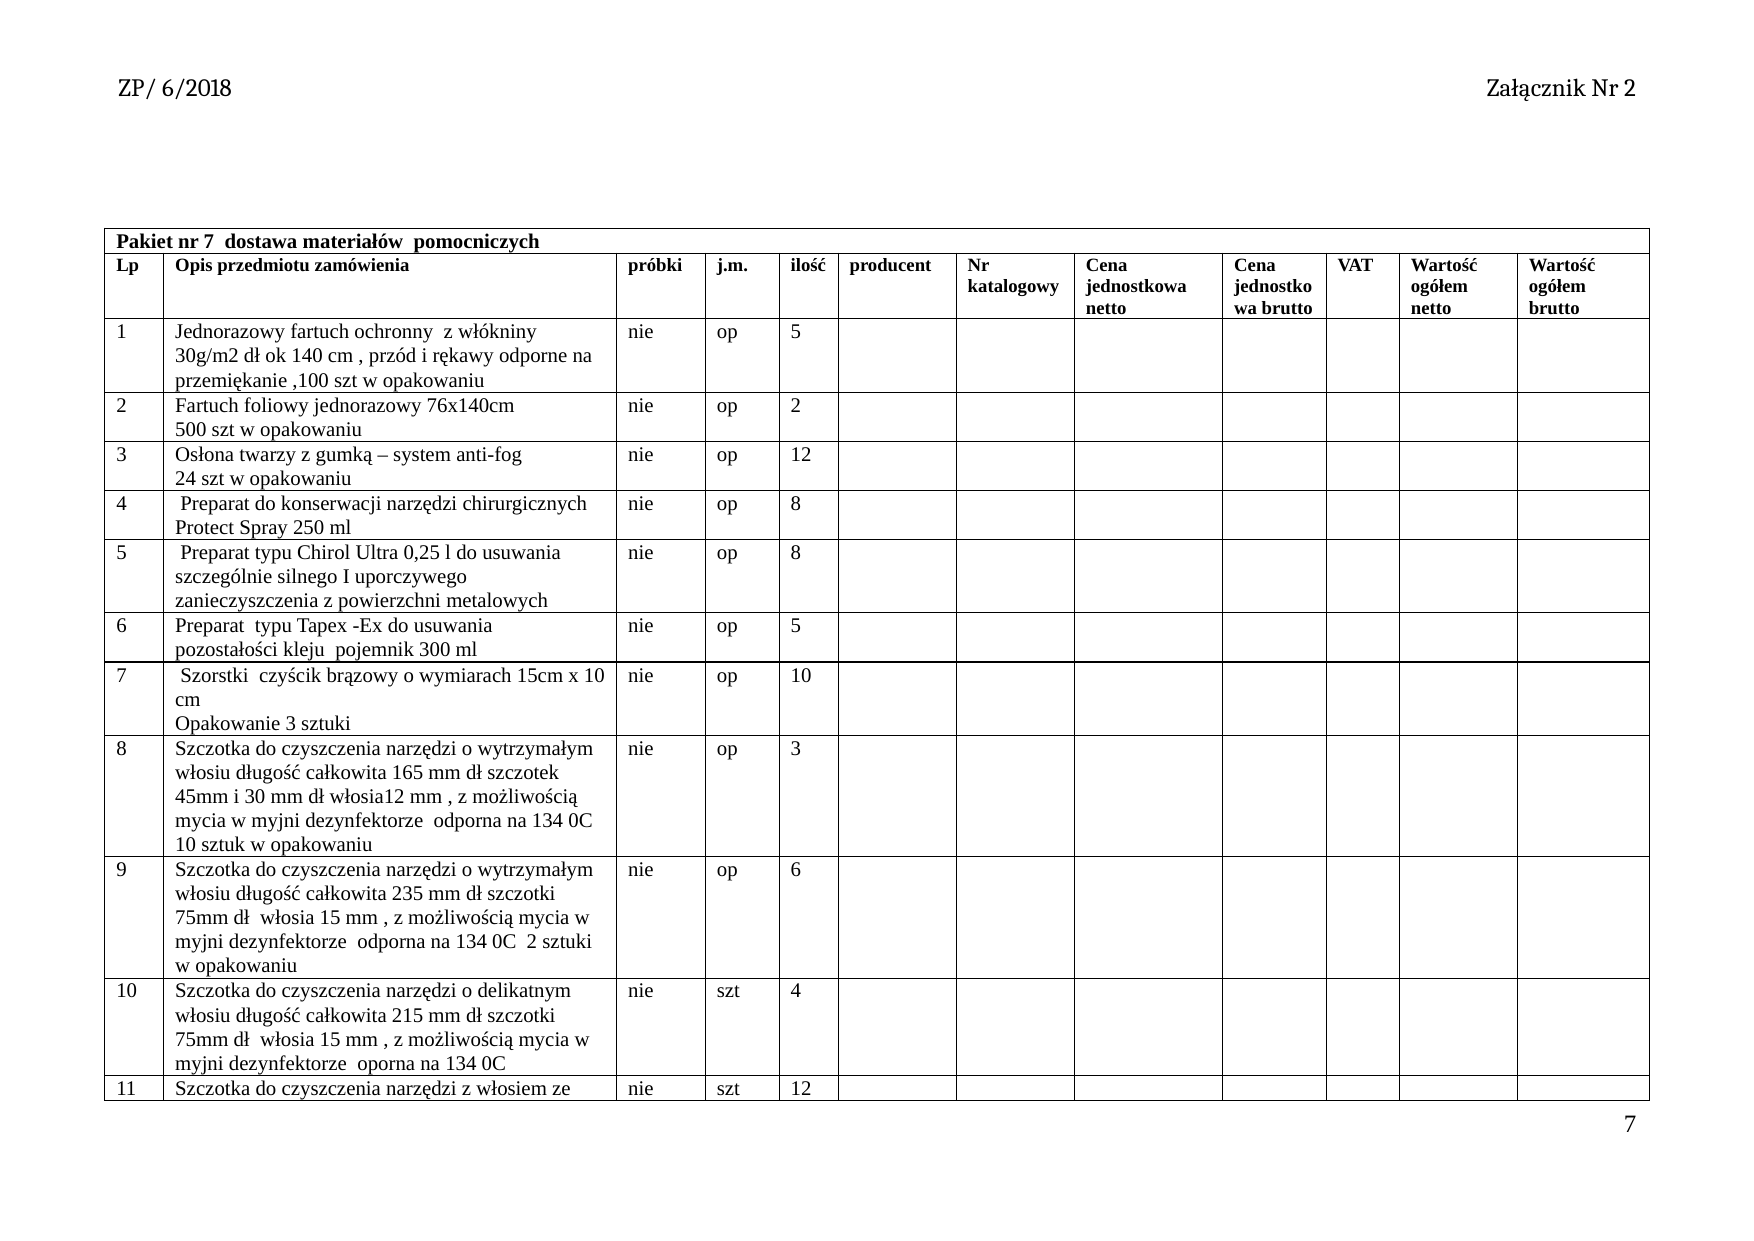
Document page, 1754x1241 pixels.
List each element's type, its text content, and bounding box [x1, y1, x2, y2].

table_cell [957, 1076, 1074, 1100]
table_cell 10 [780, 663, 838, 735]
table_cell Szczotka do czyszczenia narzędzi z włosiem ze [164, 1076, 616, 1100]
table_cell [839, 319, 956, 392]
table_cell [957, 857, 1074, 977]
table_cell Fartuch foliowy jednorazowy 76x140cm 500 szt w opakowaniu [164, 393, 616, 441]
table_cell [1400, 736, 1517, 856]
table_cell 10 [105, 979, 163, 1075]
table_cell nie [617, 663, 705, 735]
table_cell [1075, 540, 1222, 612]
table_cell [1327, 613, 1399, 661]
table_cell [957, 663, 1074, 735]
table_cell [1400, 663, 1517, 735]
table_cell 1 [105, 319, 163, 392]
table_cell [839, 491, 956, 539]
table_cell [1223, 663, 1326, 735]
table_cell 5 [780, 613, 838, 661]
table_cell [1223, 442, 1326, 490]
table_cell [1223, 319, 1326, 392]
table_cell [1400, 491, 1517, 539]
table_cell [1327, 319, 1399, 392]
table_cell op [706, 393, 779, 441]
table_cell Opis przedmiotu zamówienia [164, 254, 616, 318]
table_cell nie [617, 540, 705, 612]
table_cell [1327, 857, 1399, 977]
table_cell 2 [780, 393, 838, 441]
table_cell [957, 979, 1074, 1075]
table_cell op [706, 442, 779, 490]
table_cell szt [706, 1076, 779, 1100]
table_cell [1327, 979, 1399, 1075]
table_cell [1327, 540, 1399, 612]
table_cell 4 [105, 491, 163, 539]
table_cell nie [617, 857, 705, 977]
table_cell 12 [780, 1076, 838, 1100]
table_cell [1518, 979, 1649, 1075]
table_cell [957, 540, 1074, 612]
table_cell VAT [1327, 254, 1399, 318]
table_cell [1327, 393, 1399, 441]
table_cell [957, 613, 1074, 661]
table_cell Jednorazowy fartuch ochronny z włókniny 30g/m2 dł ok 140 cm , przód i rękawy odporne na przemiękanie ,100 szt w opakowaniu [164, 319, 616, 392]
table_cell [1518, 540, 1649, 612]
table_cell [957, 319, 1074, 392]
table_cell 3 [780, 736, 838, 856]
table_cell [1400, 1076, 1517, 1100]
table_cell op [706, 613, 779, 661]
table_cell [1327, 663, 1399, 735]
table_cell [1400, 393, 1517, 441]
table_cell [1223, 1076, 1326, 1100]
table_cell [1400, 442, 1517, 490]
table_cell [1223, 491, 1326, 539]
table_cell Wartość ogółem brutto [1518, 254, 1649, 318]
table_header Pakiet nr 7 dostawa materiałów pomocniczych [105, 229, 1649, 253]
table_cell Wartość ogółem netto [1400, 254, 1517, 318]
table_cell producent [839, 254, 956, 318]
table_cell Nr katalogowy [957, 254, 1074, 318]
table_cell [1075, 736, 1222, 856]
table_cell nie [617, 613, 705, 661]
table_cell [1400, 979, 1517, 1075]
table_cell [1400, 540, 1517, 612]
table_cell [1518, 442, 1649, 490]
table_cell nie [617, 1076, 705, 1100]
table_cell Preparat do konserwacji narzędzi chirurgicznych Protect Spray 250 ml [164, 491, 616, 539]
table_cell [839, 857, 956, 977]
table_cell nie [617, 442, 705, 490]
table_cell [839, 613, 956, 661]
table_cell nie [617, 491, 705, 539]
table_cell nie [617, 319, 705, 392]
table_cell op [706, 736, 779, 856]
table_cell nie [617, 736, 705, 856]
table_cell nie [617, 979, 705, 1075]
table_cell [1400, 613, 1517, 661]
table_cell 5 [105, 540, 163, 612]
table_cell [839, 663, 956, 735]
table_cell op [706, 857, 779, 977]
table_cell [839, 540, 956, 612]
table_cell 8 [780, 491, 838, 539]
table_cell [1075, 319, 1222, 392]
table_cell [1518, 857, 1649, 977]
table_cell 11 [105, 1076, 163, 1100]
table_cell [839, 736, 956, 856]
table_cell 6 [780, 857, 838, 977]
table_cell [1327, 1076, 1399, 1100]
table_cell [1327, 442, 1399, 490]
table_cell Szczotka do czyszczenia narzędzi o wytrzymałym włosiu długość całkowita 165 mm dł szczotek 45mm i 30 mm dł włosia12 mm , z możliwością mycia w myjni dezynfektorze odporna na 134 0C 10 sztuk w opakowaniu [164, 736, 616, 856]
table_cell [1223, 393, 1326, 441]
table_cell Cena jednostkowa netto [1075, 254, 1222, 318]
table_cell [1518, 736, 1649, 856]
table_cell ilość [780, 254, 838, 318]
table_cell [1223, 613, 1326, 661]
table_cell op [706, 319, 779, 392]
table_cell [839, 442, 956, 490]
table_cell próbki [617, 254, 705, 318]
table_cell [1518, 393, 1649, 441]
table_cell 4 [780, 979, 838, 1075]
table_cell Lp [105, 254, 163, 318]
table_cell [1075, 393, 1222, 441]
table_cell [839, 979, 956, 1075]
table_cell j.m. [706, 254, 779, 318]
table_cell [957, 442, 1074, 490]
table_cell [1327, 736, 1399, 856]
table_cell Szorstki czyścik brązowy o wymiarach 15cm x 10 cm Opakowanie 3 sztuki [164, 663, 616, 735]
table_cell [1075, 613, 1222, 661]
table_cell [1075, 663, 1222, 735]
table_cell [1518, 491, 1649, 539]
table_cell Szczotka do czyszczenia narzędzi o wytrzymałym włosiu długość całkowita 235 mm dł szczotki 75mm dł włosia 15 mm , z możliwością mycia w myjni dezynfektorze odporna na 134 0C 2 sztuki w opakowaniu [164, 857, 616, 977]
table_cell [957, 393, 1074, 441]
table_cell Preparat typu Chirol Ultra 0,25 l do usuwania szczególnie silnego I uporczywego zanieczyszczenia z powierzchni metalowych [164, 540, 616, 612]
table_cell szt [706, 979, 779, 1075]
table_cell Osłona twarzy z gumką – system anti-fog 24 szt w opakowaniu [164, 442, 616, 490]
table_cell [1518, 613, 1649, 661]
table_cell Szczotka do czyszczenia narzędzi o delikatnym włosiu długość całkowita 215 mm dł szczotki 75mm dł włosia 15 mm , z możliwością mycia w myjni dezynfektorze oporna na 134 0C [164, 979, 616, 1075]
table_cell [1400, 857, 1517, 977]
table_cell Preparat typu Tapex -Ex do usuwania pozostałości kleju pojemnik 300 ml [164, 613, 616, 661]
table_cell op [706, 540, 779, 612]
table_cell [839, 393, 956, 441]
table_cell [957, 736, 1074, 856]
table_cell [1075, 1076, 1222, 1100]
table_cell 6 [105, 613, 163, 661]
table_cell [839, 1076, 956, 1100]
table_cell 7 [105, 663, 163, 735]
table_cell [1518, 1076, 1649, 1100]
table_cell 9 [105, 857, 163, 977]
table_cell [1075, 491, 1222, 539]
table_cell [1075, 857, 1222, 977]
table_cell 2 [105, 393, 163, 441]
table_cell op [706, 663, 779, 735]
table_cell [1223, 979, 1326, 1075]
table_cell 8 [105, 736, 163, 856]
table_cell [957, 491, 1074, 539]
table_cell [1400, 319, 1517, 392]
table_cell [1223, 857, 1326, 977]
table_cell 8 [780, 540, 838, 612]
table_cell nie [617, 393, 705, 441]
table_cell [1075, 979, 1222, 1075]
table_cell [1075, 442, 1222, 490]
table_cell Cena jednostkowa brutto [1223, 254, 1326, 318]
table_cell [1223, 540, 1326, 612]
table_cell [1327, 491, 1399, 539]
table_cell 12 [780, 442, 838, 490]
table_cell [1518, 663, 1649, 735]
table_cell [1223, 736, 1326, 856]
table_cell 5 [780, 319, 838, 392]
table_cell op [706, 491, 779, 539]
table_cell 3 [105, 442, 163, 490]
table_cell [1518, 319, 1649, 392]
